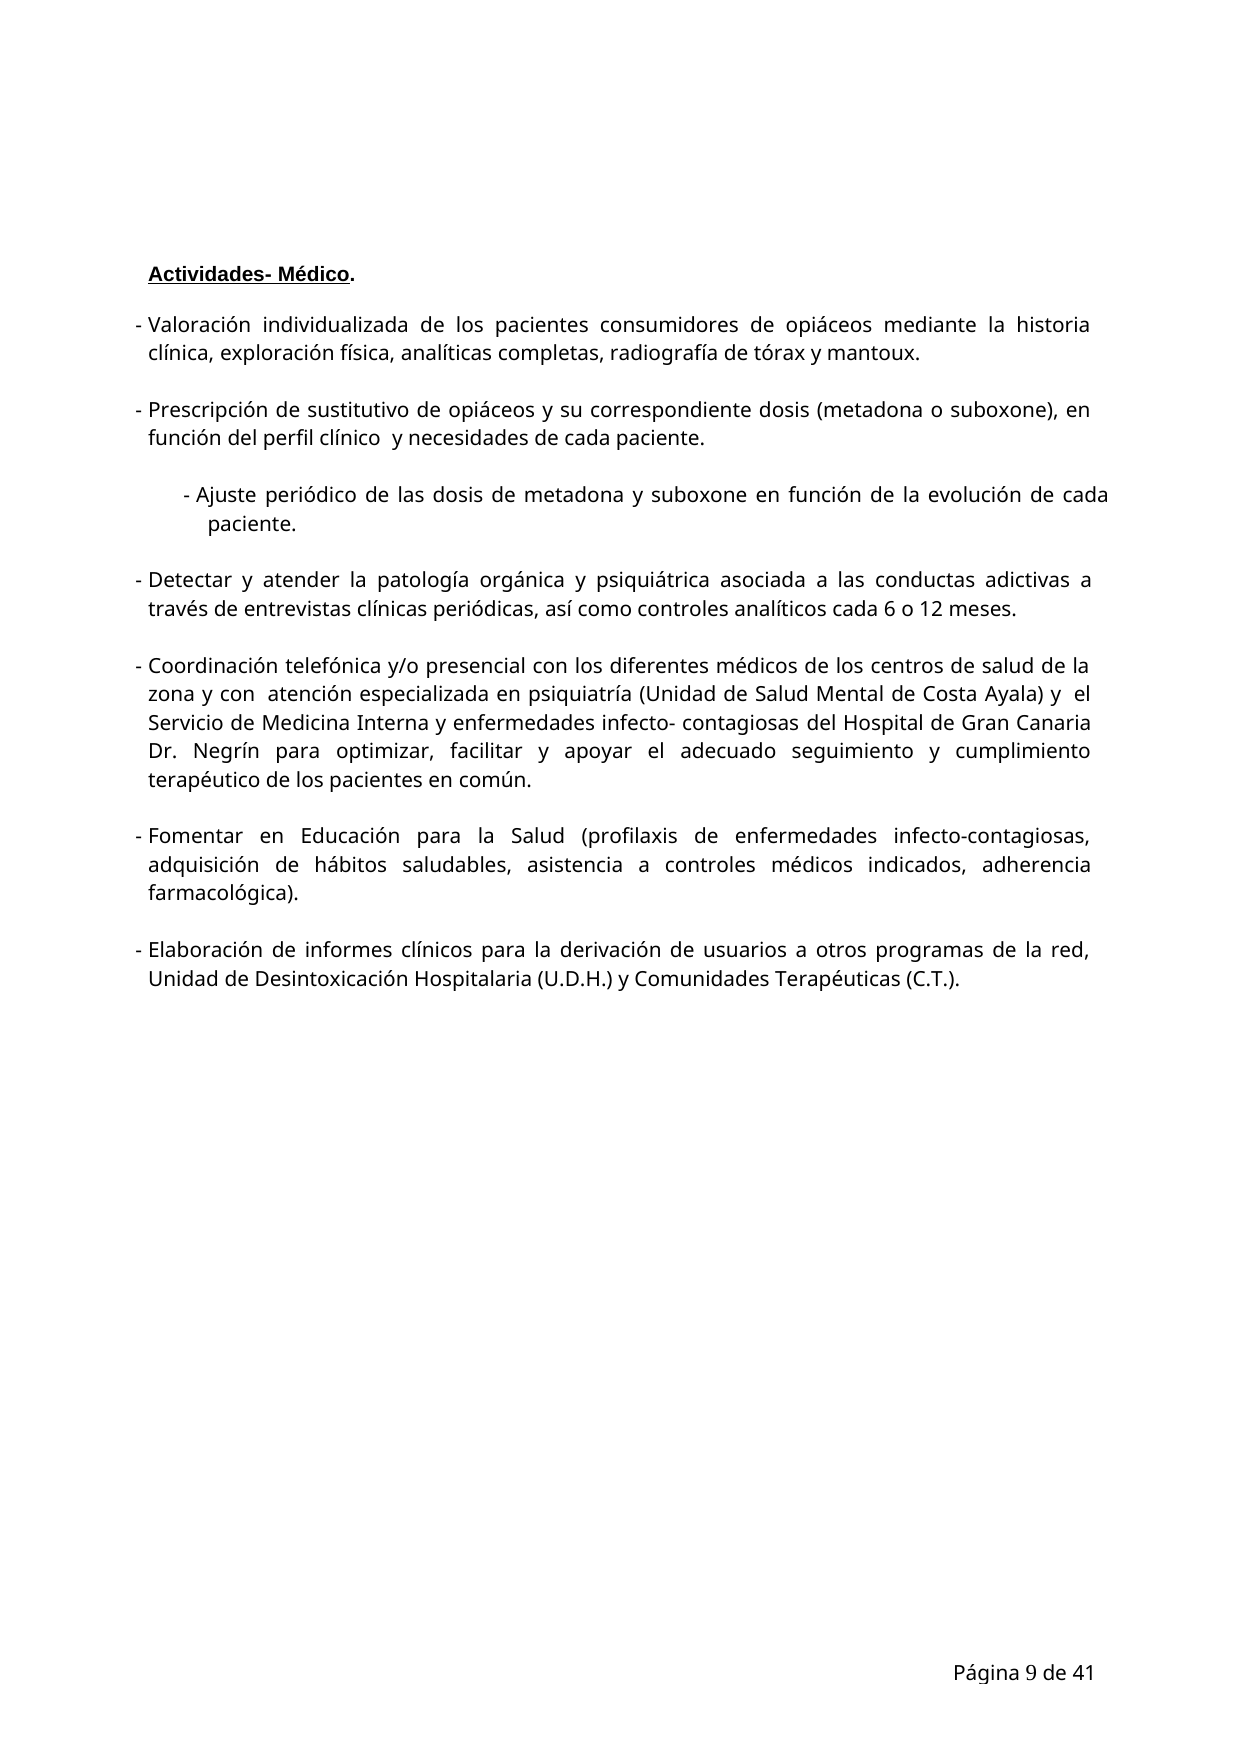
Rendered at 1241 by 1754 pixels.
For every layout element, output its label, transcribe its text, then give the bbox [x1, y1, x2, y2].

list Valoración individualizada de los pacientes consumidores de opiáceos mediante la historia clínica, exploración física, analíticas completas, radiografía de tórax y mantoux. [135, 310, 1092, 367]
list Elaboración de informes clínicos para la derivación de usuarios a otros programas de la red, Unidad de Desintoxicación Hospitalaria (U.D.H.) y Comunidades Terapéuticas (C.T.). [135, 935, 1091, 992]
list Ajuste periódico de las dosis de metadona y suboxone en función de la evolución de cada paciente. [183, 480, 1109, 537]
list Prescripción de sustitutivo de opiáceos y su correspondiente dosis (metadona o suboxone), en función del perfil clínico y necesidades de cada paciente. [135, 395, 1092, 452]
list Fomentar en Educación para la Salud (profilaxis de enfermedades infecto-contagiosas, adquisición de hábitos saludables, asistencia a controles médicos indicados, adherencia farmacológica). [135, 822, 1091, 907]
list Detectar y atender la patología orgánica y psiquiátrica asociada a las conductas adictivas a través de entrevistas clínicas periódicas, así como controles analíticos cada 6 o 12 meses. [135, 566, 1092, 622]
text Actividades- Médico. [148, 262, 1109, 286]
list Coordinación telefónica y/o presencial con los diferentes médicos de los centros de salud de la zona y con atención especializada en psiquiatría (Unidad de Salud Mental de Costa Ayala) y el Servicio de Medicina Interna y enfermedades infecto- contagiosas del Hospital de Gran Canaria Dr. Negrín para optimizar, facilitar y apoyar el adecuado seguimiento y cumplimiento terapéutico de los pacientes en común. [135, 651, 1092, 793]
